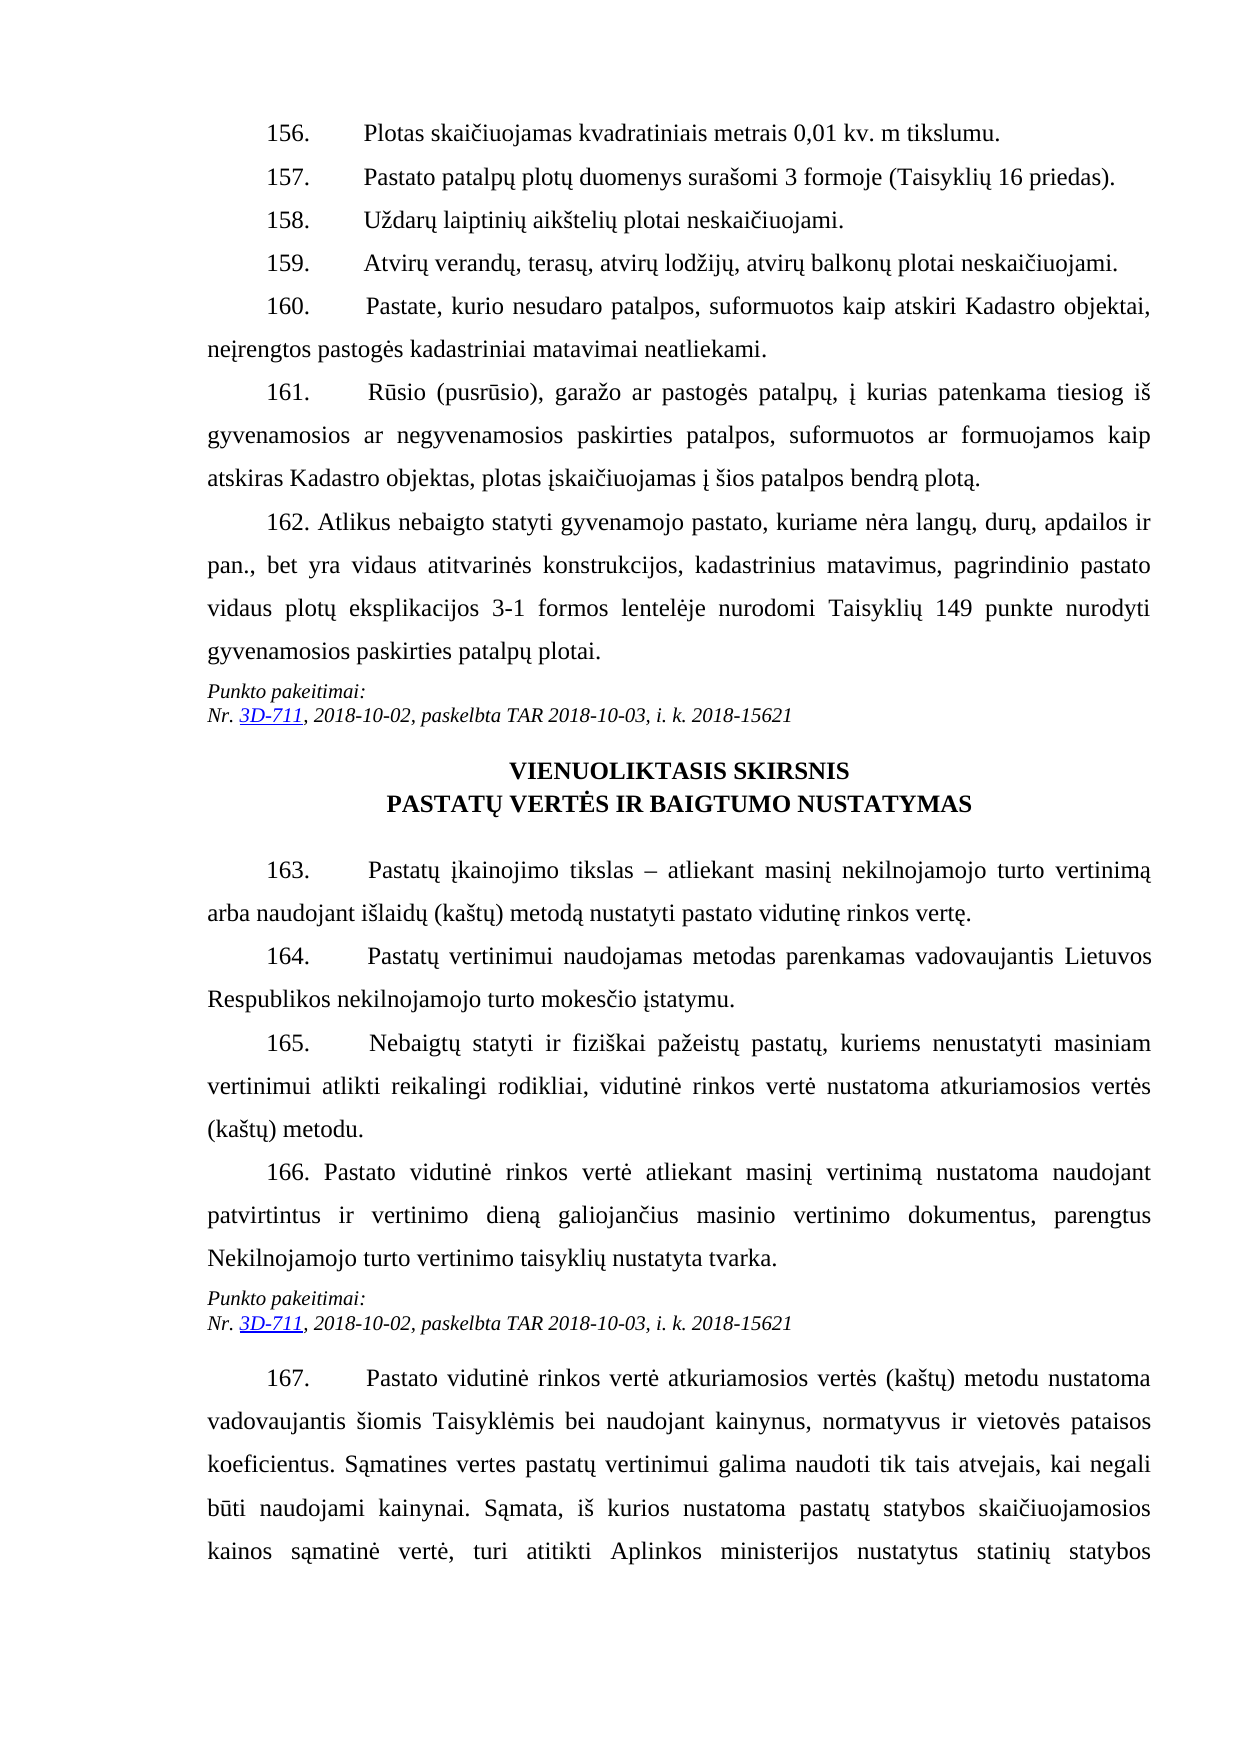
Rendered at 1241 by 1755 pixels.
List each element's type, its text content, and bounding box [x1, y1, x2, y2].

text 162. Atlikus nebaigto statyti gyvenamojo pastato, kuriame nėra langų, durų, apdailos ir pan., bet yra vidaus atitvarinės konstrukcijos, kadastrinius matavimus, pagrindinio pastato vidaus plotų eksplikacijos 3-1 formos lentelėje nurodomi Taisyklių 149 punkte nurodyti gyvenamosios paskirties patalpų plotai. [207, 507, 1152, 665]
text 167. Pastato vidutinė rinkos vertė atkuriamosios vertės (kaštų) metodu nustatoma vadovaujantis šiomis Taisyklėmis bei naudojant kainynus, normatyvus ir vietovės pataisos koeficientus. Sąmatines vertes pastatų vertinimui galima naudoti tik tais atvejais, kai negali būti naudojami kainynai. Sąmata, iš kurios nustatoma pastatų statybos skaičiuojamosios kainos sąmatinė vertė, turi atitikti Aplinkos ministerijos nustatytus statinių statybos [207, 1363, 1152, 1564]
text 159. Atvirų verandų, terasų, atvirų lodžijų, atvirų balkonų plotai neskaičiuojami. [207, 248, 1152, 277]
text 157. Pastato patalpų plotų duomenys surašomi 3 formoje (Taisyklių 16 priedas). [207, 162, 1152, 190]
text 163. Pastatų įkainojimo tikslas – atliekant masinį nekilnojamojo turto vertinimą arba naudojant išlaidų (kaštų) metodą nustatyti pastato vidutinę rinkos vertę. [207, 855, 1152, 927]
text 156. Plotas skaičiuojamas kvadratiniais metrais 0,01 kv. m tikslumu. [207, 118, 1152, 147]
text 166. Pastato vidutinė rinkos vertė atliekant masinį vertinimą nustatoma naudojant patvirtintus ir vertinimo dieną galiojančius masinio vertinimo dokumentus, parengtus Nekilnojamojo turto vertinimo taisyklių nustatyta tvarka. [207, 1157, 1152, 1272]
text 164. Pastatų vertinimui naudojamas metodas parenkamas vadovaujantis Lietuvos Respublikos nekilnojamojo turto mokesčio įstatymu. [207, 941, 1152, 1013]
text pastatų vertės ir baigtumo nustatymas [207, 789, 1152, 818]
text 165. Nebaigtų statyti ir fiziškai pažeistų pastatų, kuriems nenustatyti masiniam vertinimui atlikti reikalingi rodikliai, vidutinė rinkos vertė nustatoma atkuriamosios vertės (kaštų) metodu. [207, 1028, 1152, 1143]
text 161. Rūsio (pusrūsio), garažo ar pastogės patalpų, į kurias patenkama tiesiog iš gyvenamosios ar negyvenamosios paskirties patalpos, suformuotos ar formuojamos kaip atskiras Kadastro objektas, plotas įskaičiuojamas į šios patalpos bendrą plotą. [207, 377, 1152, 492]
text Nr. 3D-711, 2018-10-02, paskelbta TAR 2018-10-03, i. k. 2018-15621 [207, 703, 1152, 727]
text 160. Pastate, kurio nesudaro patalpos, suformuotos kaip atskiri Kadastro objektai, neįrengtos pastogės kadastriniai matavimai neatliekami. [207, 291, 1152, 363]
text Punkto pakeitimai: [207, 1286, 1152, 1310]
text Punkto pakeitimai: [207, 679, 1152, 703]
text 158. Uždarų laiptinių aikštelių plotai neskaičiuojami. [207, 205, 1152, 233]
text Nr. 3D-711, 2018-10-02, paskelbta TAR 2018-10-03, i. k. 2018-15621 [207, 1310, 1152, 1334]
text VIENUOLIKTASIS SKIRSNIS [207, 756, 1152, 785]
